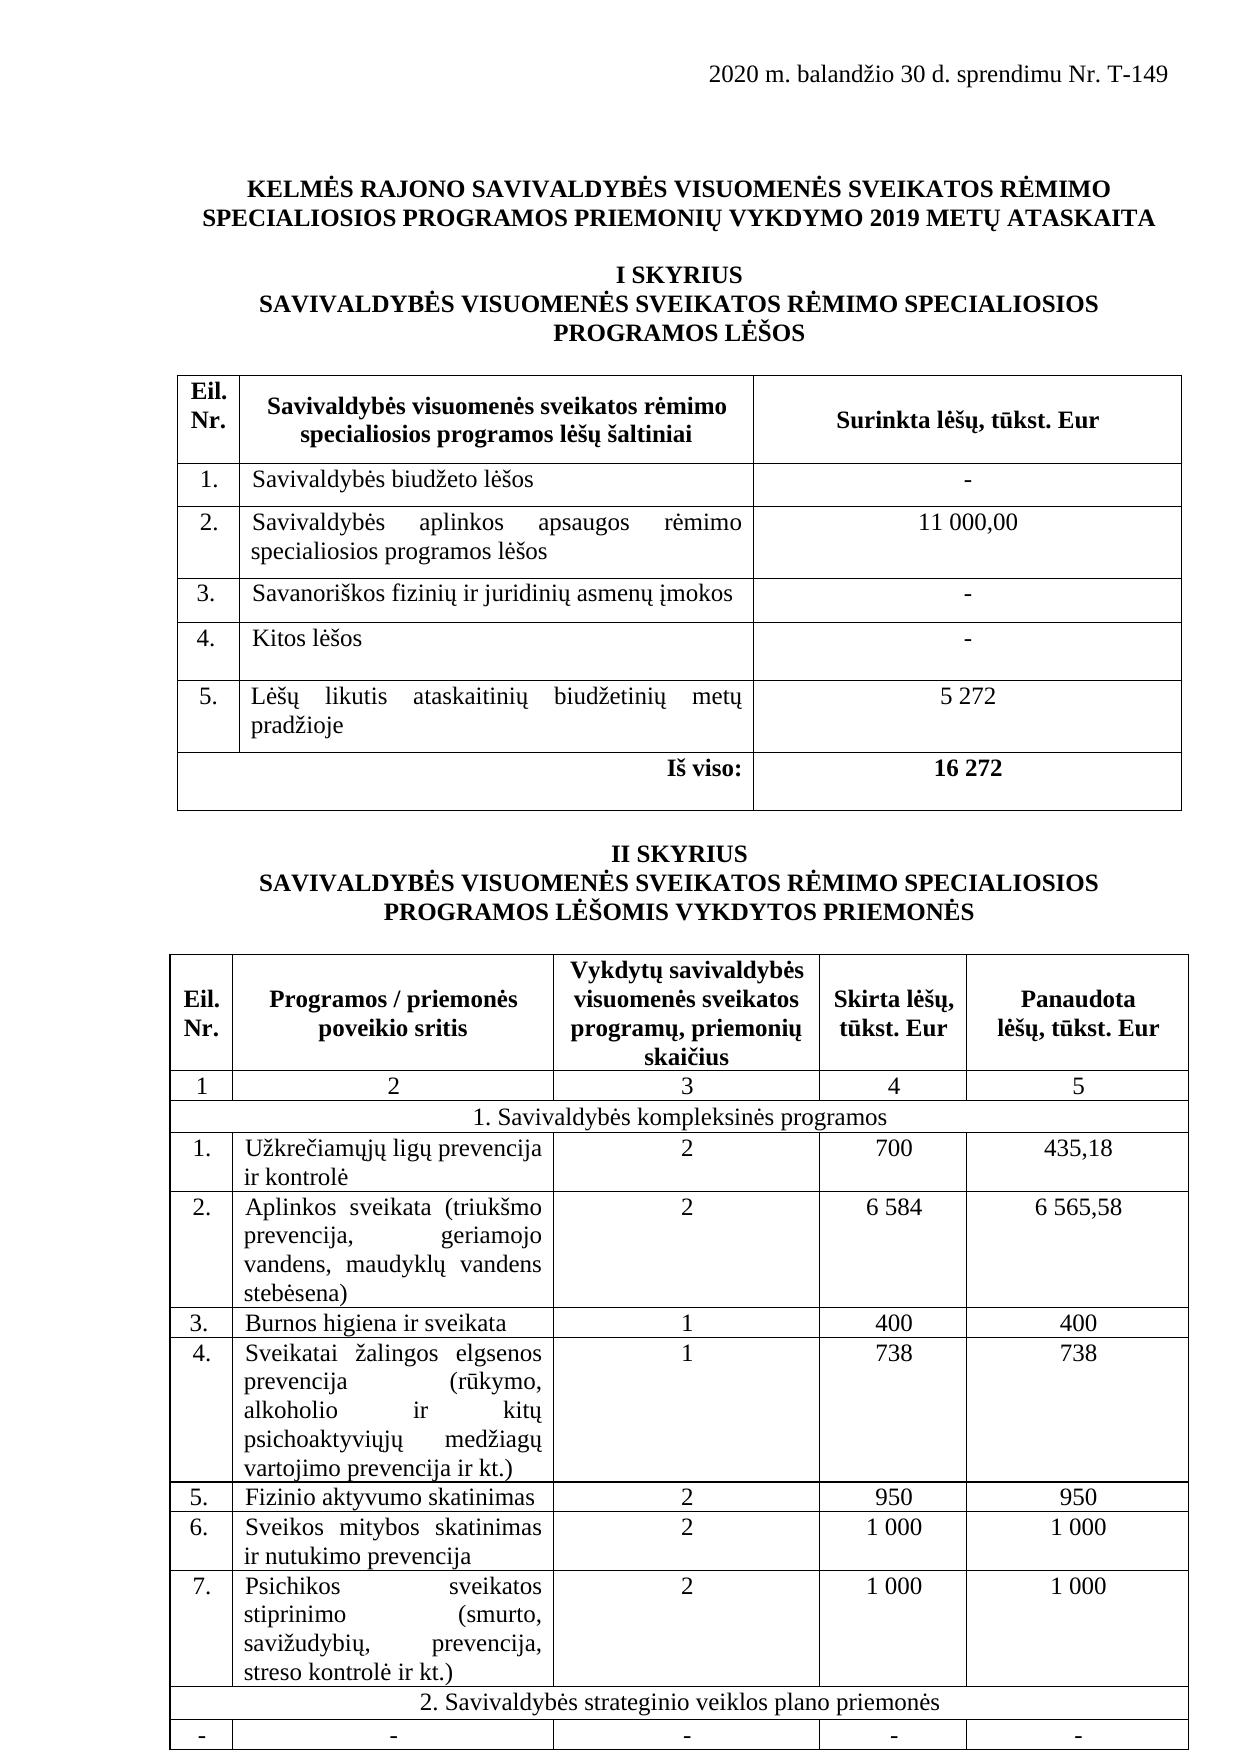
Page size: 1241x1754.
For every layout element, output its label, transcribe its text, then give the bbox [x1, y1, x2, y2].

text 2020 m. balandžio 30 d. sprendimu Nr. T-149 [709, 59, 1181, 88]
table_cell 2 [554, 1133, 819, 1191]
table_cell 3 [554, 1071, 819, 1100]
table_cell 3. [178, 579, 239, 622]
table_cell 2 [554, 1571, 819, 1686]
table_cell 2 [554, 1192, 819, 1307]
table_header Programos / priemonės poveikio sritis [233, 955, 553, 1070]
table_cell Lėšų likutis ataskaitinių biudžetinių metų pradžioje [240, 681, 753, 752]
table_header Skirta lėšų, tūkst. Eur [820, 955, 966, 1070]
table_cell 4. [171, 1338, 232, 1481]
table_cell 11 000,00 [754, 507, 1181, 577]
table_cell 1 000 [967, 1512, 1188, 1570]
table_cell - [967, 1720, 1188, 1749]
table_cell 1 [554, 1308, 819, 1337]
table_cell 4 [820, 1071, 966, 1100]
table_header Panaudota lėšų, tūkst. Eur [967, 955, 1188, 1070]
table_cell 1 [554, 1338, 819, 1481]
table_cell 950 [820, 1483, 966, 1511]
table_cell Savivaldybės biudžeto lėšos [240, 464, 753, 506]
table_cell 950 [967, 1483, 1188, 1511]
table_cell Burnos higiena ir sveikata [233, 1308, 553, 1337]
table_header Savivaldybės visuomenės sveikatos rėmimo specialiosios programos lėšų šaltiniai [240, 376, 753, 463]
table_header Vykdytų savivaldybės visuomenės sveikatos programų, priemonių skaičius [554, 955, 819, 1070]
table_header Surinkta lėšų, tūkst. Eur [754, 376, 1181, 463]
table_cell 738 [820, 1338, 966, 1481]
table_cell 6. [171, 1512, 232, 1570]
table_cell 400 [820, 1308, 966, 1337]
table_cell 2. Savivaldybės strateginio veiklos plano priemonės [171, 1687, 1188, 1719]
table_cell 7. [171, 1571, 232, 1686]
table_cell 1 000 [820, 1512, 966, 1570]
table_cell Fizinio aktyvumo skatinimas [233, 1483, 553, 1511]
table_cell - [171, 1720, 232, 1749]
table_cell 1. Savivaldybės kompleksinės programos [171, 1101, 1188, 1132]
table_cell 2 [554, 1483, 819, 1511]
table_header Eil. Nr. [171, 955, 232, 1070]
table_cell 400 [967, 1308, 1188, 1337]
table_cell Iš viso: [178, 753, 753, 809]
table_cell Savivaldybės aplinkos apsaugos rėmimo specialiosios programos lėšos [240, 507, 753, 577]
text II SKYRIUS [177, 839, 1181, 868]
table_cell - [233, 1720, 553, 1749]
table_cell 2 [233, 1071, 553, 1100]
table_cell 1 [171, 1071, 232, 1100]
table_cell 435,18 [967, 1133, 1188, 1191]
table_cell 3. [171, 1308, 232, 1337]
table_cell Sveikos mitybos skatinimas ir nutukimo prevencija [233, 1512, 553, 1570]
table_cell - [820, 1720, 966, 1749]
table_cell 1. [178, 464, 239, 506]
table_cell 738 [967, 1338, 1188, 1481]
table_cell 700 [820, 1133, 966, 1191]
text KELMĖS RAJONO SAVIVALDYBĖS VISUOMENĖS SVEIKATOS RĖMIMO SPECIALIOSIOS PROGRAMOS PRIEMONIŲ VYKDYMO 2019 METŲ ATASKAITA [177, 174, 1181, 232]
table_cell 4. [178, 623, 239, 680]
table_cell 2 [554, 1512, 819, 1570]
table_cell - [754, 579, 1181, 622]
table_cell - [754, 623, 1181, 680]
text SAVIVALDYBĖS VISUOMENĖS SVEIKATOS RĖMIMO SPECIALIOSIOS PROGRAMOS LĖŠOS [177, 289, 1181, 347]
table_cell 2. [171, 1192, 232, 1307]
table_cell - [554, 1720, 819, 1749]
table_cell 1. [171, 1133, 232, 1191]
table_cell 6 584 [820, 1192, 966, 1307]
table_cell Aplinkos sveikata (triukšmo prevencija, geriamojo vandens, maudyklų vandens stebėsena) [233, 1192, 553, 1307]
text I SKYRIUS [177, 260, 1181, 289]
table_cell Užkrečiamųjų ligų prevencija ir kontrolė [233, 1133, 553, 1191]
table_cell Sveikatai žalingos elgsenos prevencija (rūkymo, alkoholio ir kitų psichoaktyviųjų medžiagų vartojimo prevencija ir kt.) [233, 1338, 553, 1481]
table_cell 1 000 [967, 1571, 1188, 1686]
table_cell - [754, 464, 1181, 506]
table_cell 5 [967, 1071, 1188, 1100]
table_cell Psichikos sveikatos stiprinimo (smurto, savižudybių, prevencija, streso kontrolė ir kt.) [233, 1571, 553, 1686]
table_cell 2. [178, 507, 239, 577]
table_cell Savanoriškos fizinių ir juridinių asmenų įmokos [240, 579, 753, 622]
table_cell Kitos lėšos [240, 623, 753, 680]
table_cell 5. [178, 681, 239, 752]
table_cell 16 272 [754, 753, 1181, 809]
table_cell 5. [171, 1483, 232, 1511]
table_cell 5 272 [754, 681, 1181, 752]
table_header Eil. Nr. [178, 376, 239, 463]
table_cell 1 000 [820, 1571, 966, 1686]
text SAVIVALDYBĖS VISUOMENĖS SVEIKATOS RĖMIMO SPECIALIOSIOS PROGRAMOS LĖŠOMIS VYKDYTOS PRIEMONĖS [177, 868, 1181, 926]
table_cell 6 565,58 [967, 1192, 1188, 1307]
